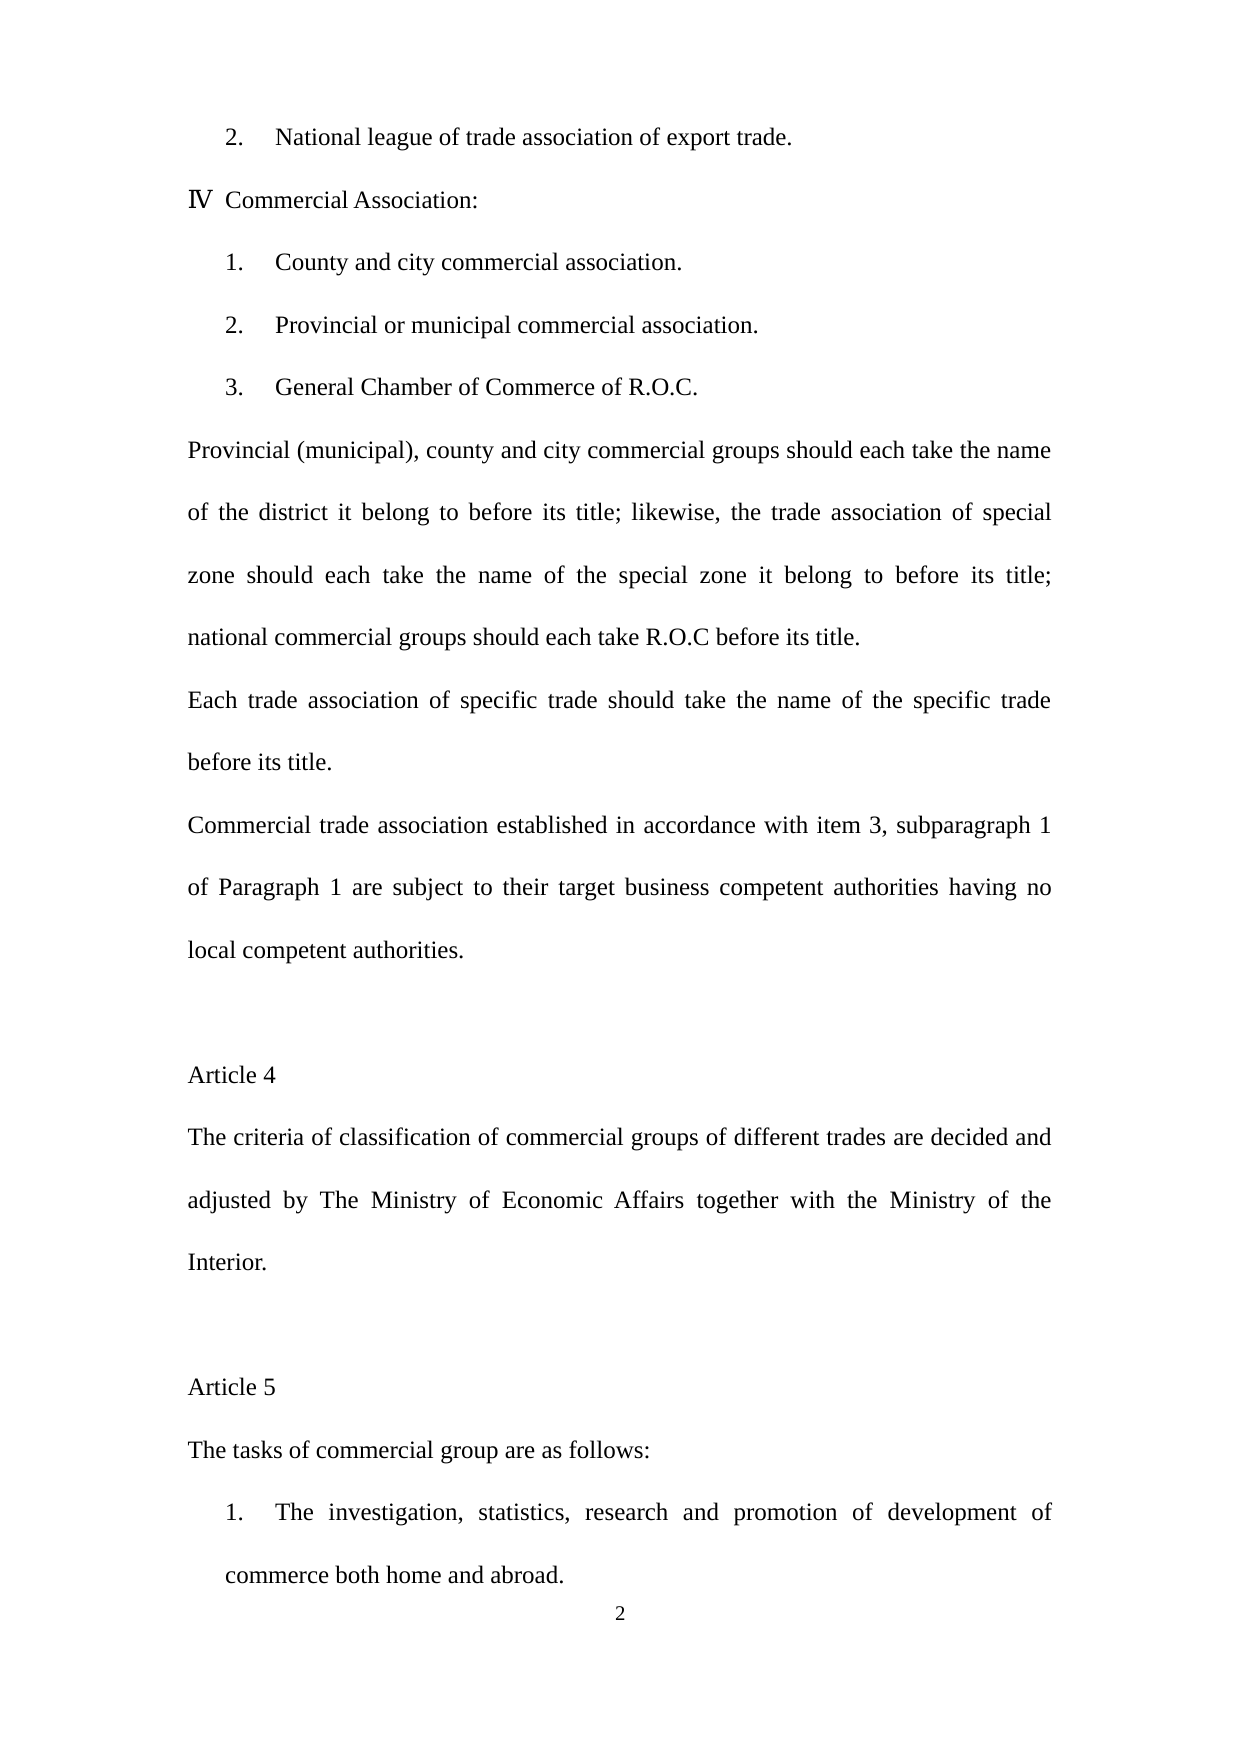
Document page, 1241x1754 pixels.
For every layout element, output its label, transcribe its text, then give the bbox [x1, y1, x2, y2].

text Commercial trade association established in accordance with item 3, subparagraph 1 of Paragraph 1 are subject to their target business competent authorities having no local competent authorities. [187, 782, 1053, 970]
list General Chamber of Commerce of R.O.C. [225, 345, 1053, 407]
text Article 5 [187, 1345, 1053, 1407]
text Provincial (municipal), county and city commercial groups should each take the name of the district it belong to before its title; likewise, the trade association of special zone should each take the name of the special zone it belong to before its title; national commercial groups should each take R.O.C before its title. [187, 407, 1053, 657]
text Article 4 [187, 1032, 1053, 1095]
list The investigation, statistics, research and promotion of development of commerce both home and abroad. [225, 1470, 1053, 1595]
text Ⅳ Commercial Association: [187, 157, 1053, 220]
text The criteria of classification of commercial groups of different trades are decided and adjusted by The Ministry of Economic Affairs together with the Ministry of the Interior. [187, 1095, 1053, 1282]
list National league of trade association of export trade. [225, 95, 1053, 157]
text The tasks of commercial group are as follows: [187, 1407, 1053, 1470]
list Provincial or municipal commercial association. [225, 282, 1053, 345]
list County and city commercial association. [225, 220, 1053, 282]
text Each trade association of specific trade should take the name of the specific trade before its title. [187, 657, 1053, 782]
